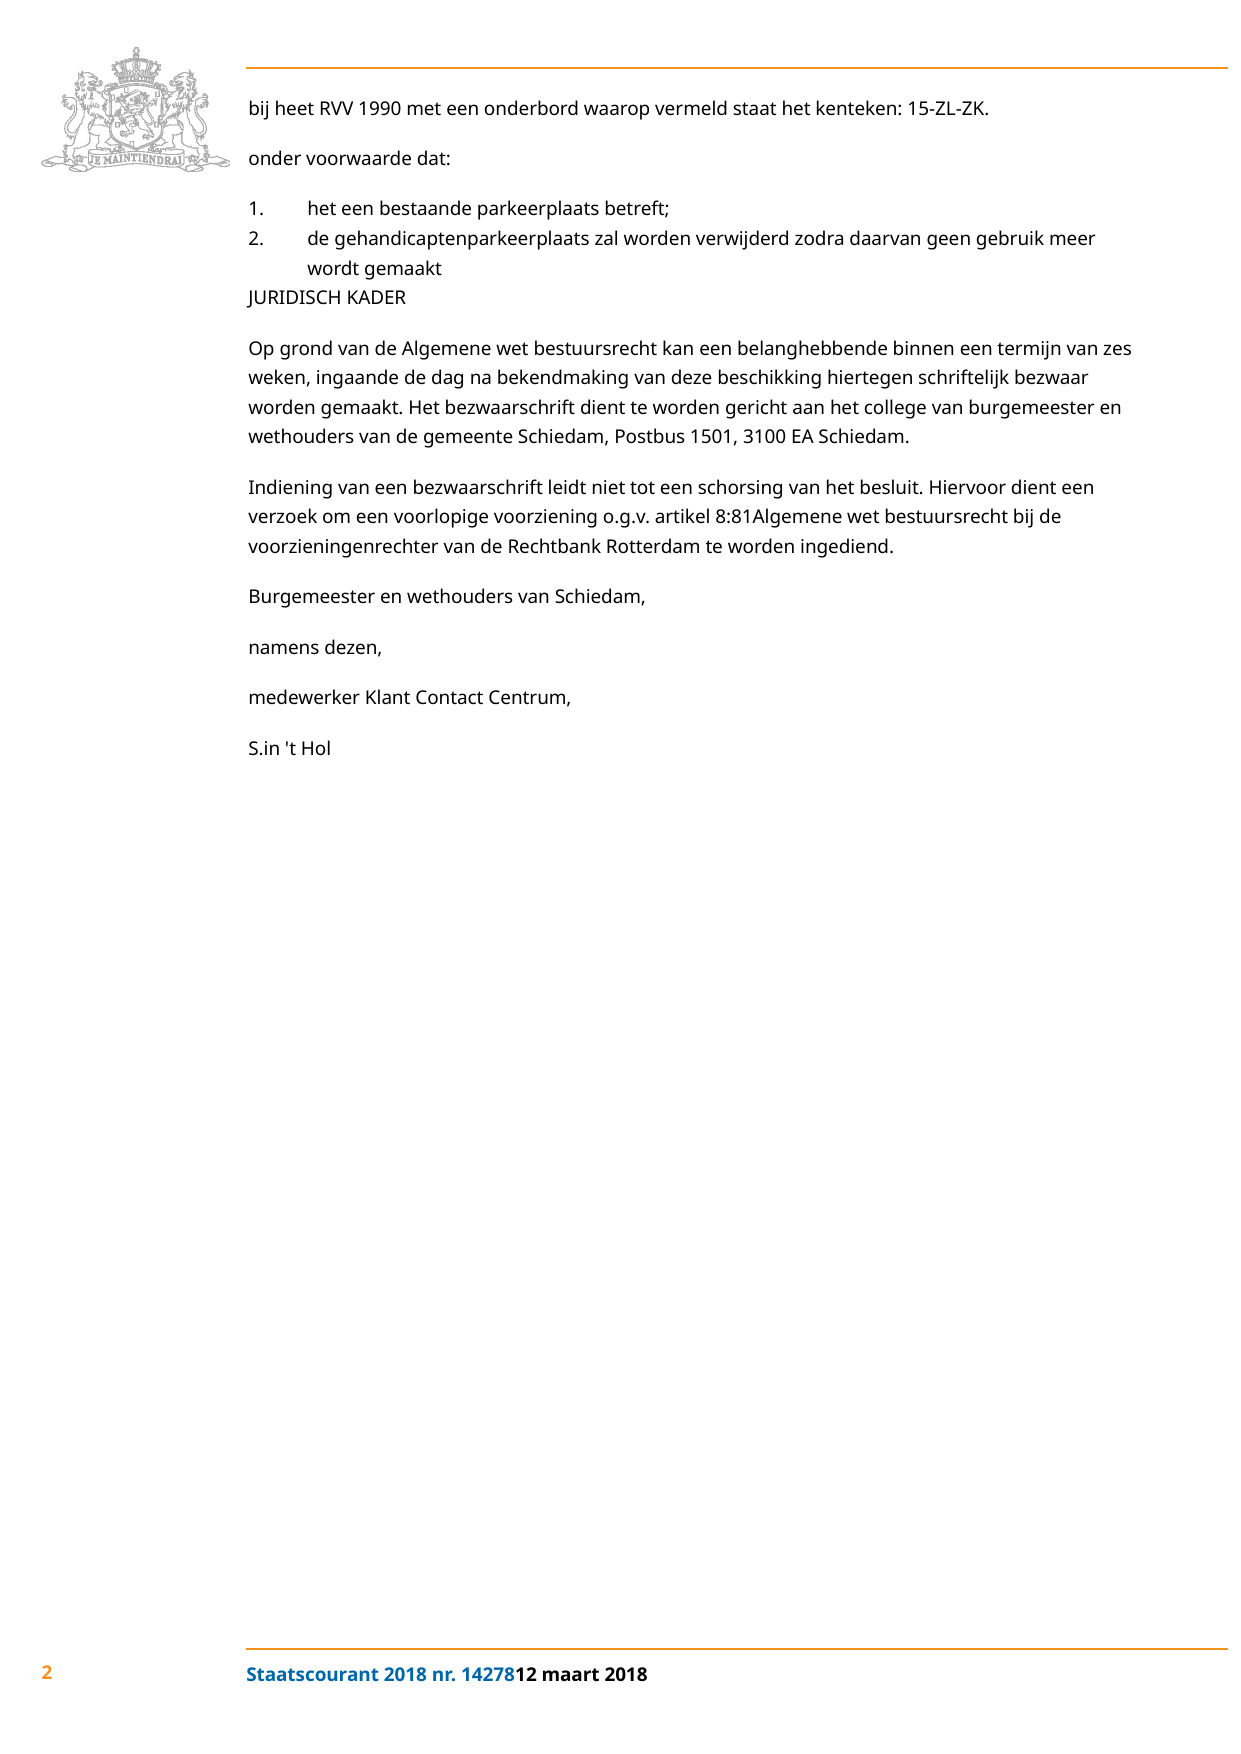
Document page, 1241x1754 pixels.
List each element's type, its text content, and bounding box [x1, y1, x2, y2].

text Indiening van een bezwaarschrift leidt niet tot een schorsing van het besluit. Hiervoor dient een verzoek om een voorlopige voorziening o.g.v. artikel 8:81Algemene wet bestuursrecht bij de voorzieningenrechter van de Rechtbank Rotterdam te worden ingediend. [248, 474, 1152, 559]
text bij heet RVV 1990 met een onderbord waarop vermeld staat het kenteken: 15-ZL-ZK. [248, 95, 1152, 121]
text onder voorwaarde dat: [248, 145, 1152, 171]
list de gehandicaptenparkeerplaats zal worden verwijderd zodra daarvan geen gebruik meer wordt gemaakt [248, 225, 1152, 281]
picture [41, 47, 231, 172]
list het een bestaande parkeerplaats betreft; [248, 196, 1152, 221]
text Burgemeester en wethouders van Schiedam, [248, 583, 1152, 609]
text S.in 't Hol [248, 735, 1152, 761]
text Op grond van de Algemene wet bestuursrecht kan een belanghebbende binnen een termijn van zes weken, ingaande de dag na bekendmaking van deze beschikking hiertegen schriftelijk bezwaar worden gemaakt. Het bezwaarschrift dient te worden gericht aan het college van burgemeester en wethouders van de gemeente Schiedam, Postbus 1501, 3100 EA Schiedam. [248, 335, 1152, 449]
text JURIDISCH KADER [248, 284, 1152, 310]
text namens dezen, [248, 634, 1152, 660]
text medewerker Klant Contact Centrum, [248, 684, 1152, 710]
